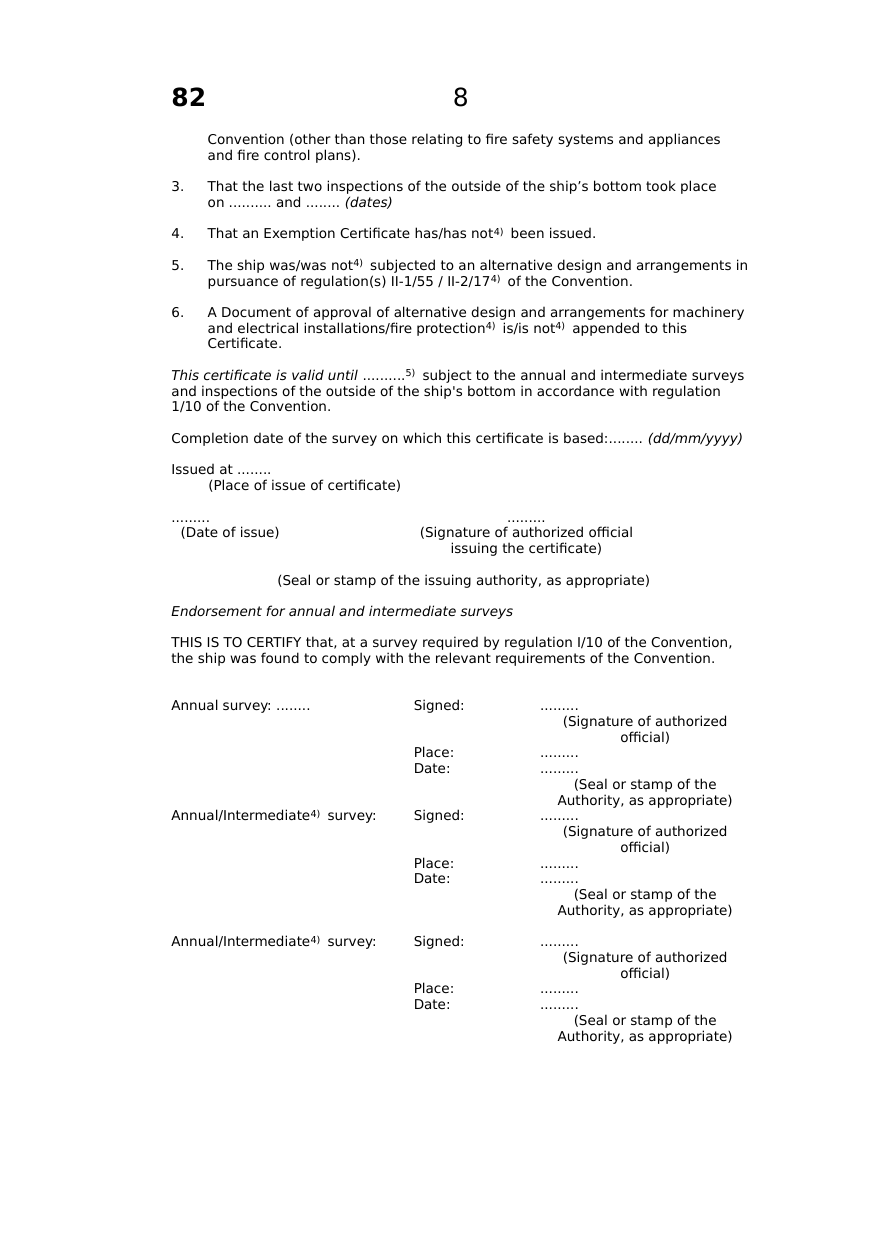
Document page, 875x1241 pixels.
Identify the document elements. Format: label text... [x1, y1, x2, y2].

table_cell ......... [534, 855, 756, 871]
table_cell [289, 887, 407, 918]
table_cell [534, 211, 645, 226]
table_cell [171, 478, 201, 494]
table_cell [534, 289, 645, 305]
table_cell [201, 950, 289, 981]
table_cell [171, 761, 201, 777]
table_cell [289, 761, 407, 777]
table_cell Place: [408, 981, 534, 997]
table_cell ......... [534, 981, 756, 997]
table_cell [171, 446, 756, 462]
table_cell ......... [534, 761, 756, 777]
table_cell Place: [408, 855, 534, 871]
table_cell [201, 211, 289, 226]
table_cell The ship was/was not4) subjected to an alternative design and arrangements in pursuance of regulation(s) II-1/55 / II-2/174) of the Convention. [201, 258, 756, 289]
table_cell [645, 242, 756, 258]
table_cell [289, 163, 407, 179]
table_cell Annual survey: ........ [171, 698, 407, 714]
table_cell Date: [408, 871, 534, 887]
table_cell Date: [408, 761, 534, 777]
table_cell ......... [408, 509, 645, 525]
table_cell [645, 1044, 756, 1060]
table_cell [408, 242, 534, 258]
table_cell [171, 918, 201, 934]
table_cell (Signature of authorized official) [534, 824, 756, 855]
table_cell [534, 163, 645, 179]
table_cell [201, 871, 289, 887]
table_cell [645, 667, 756, 682]
table_cell [289, 242, 407, 258]
table_cell That an Exemption Certificate has/has not4) been issued. [201, 226, 756, 242]
table_cell [201, 683, 289, 698]
table_cell [408, 950, 534, 981]
table_cell [171, 1044, 201, 1060]
table_cell (Seal or stamp of the Authority, as appropriate) [534, 777, 756, 808]
table_cell [645, 289, 756, 305]
table_cell [201, 1013, 289, 1044]
table_cell (Place of issue of certificate) [201, 478, 407, 494]
table_cell [408, 557, 645, 572]
table_cell A Document of approval of alternative design and arrangements for machinery and electrical installations/fire protection4) is/is not4) appended to this Certificate. [201, 305, 756, 352]
table_cell [289, 1013, 407, 1044]
table_cell [171, 997, 201, 1013]
table_cell [534, 352, 645, 368]
table_cell Signed: [408, 808, 534, 824]
table_cell Annual/Intermediate4) survey: [171, 934, 407, 950]
table_cell ......... [534, 808, 756, 824]
table_cell [201, 352, 289, 368]
table_cell [171, 855, 201, 871]
table_cell [201, 289, 289, 305]
table_cell (Seal or stamp of the Authority, as appropriate) [534, 887, 756, 918]
table_cell Signed: [408, 698, 534, 714]
table_cell [171, 588, 756, 604]
table_cell [534, 242, 645, 258]
table_cell [408, 462, 534, 478]
table_cell [408, 1044, 534, 1060]
table_cell ......... [534, 871, 756, 887]
table_cell [534, 683, 645, 698]
table_cell [289, 714, 407, 745]
table_cell [201, 667, 289, 682]
table_cell [171, 1013, 201, 1044]
table_cell [171, 132, 201, 163]
table_cell [289, 745, 407, 761]
table_cell Place: [408, 745, 534, 761]
table_cell [201, 745, 289, 761]
table_cell ......... [171, 509, 289, 525]
table_cell [201, 242, 289, 258]
table_cell [645, 462, 756, 478]
table_cell [645, 211, 756, 226]
table_cell Completion date of the survey on which this certificate is based:........ (dd/mm/yyyy) [171, 431, 756, 446]
table_cell [171, 683, 201, 698]
table_cell [201, 855, 289, 871]
table_cell [201, 824, 289, 855]
table_cell [201, 163, 289, 179]
table_cell [534, 667, 645, 682]
table_cell [171, 824, 201, 855]
table_cell [201, 997, 289, 1013]
table_cell [645, 478, 756, 494]
table_cell [408, 667, 534, 682]
table_cell [201, 761, 289, 777]
table_cell [171, 981, 201, 997]
table_cell [645, 918, 756, 934]
table_cell [201, 887, 289, 918]
table_cell [289, 211, 407, 226]
table_cell Signed: [408, 934, 534, 950]
table_cell Issued at ........ [171, 462, 407, 478]
table_cell 6. [171, 305, 201, 352]
table_cell [408, 1013, 534, 1044]
table_cell [171, 163, 201, 179]
table_cell ......... [534, 997, 756, 1013]
table_cell [534, 478, 645, 494]
table_cell [201, 1044, 289, 1060]
table_cell [201, 494, 407, 509]
table_cell Date: [408, 997, 534, 1013]
table_cell [289, 352, 407, 368]
table_cell [289, 918, 407, 934]
table_cell [645, 525, 756, 557]
table_cell [408, 714, 534, 745]
table_cell [171, 557, 289, 572]
table_cell THIS IS TO CERTIFY that, at a survey required by regulation I/10 of the Convention, the ship was found to comply with the relevant requirements of the Convention. [171, 635, 756, 667]
table_cell [171, 289, 201, 305]
table_cell [408, 478, 534, 494]
table_cell [289, 667, 407, 682]
table_cell [289, 525, 407, 557]
table_cell [408, 494, 534, 509]
table_cell [201, 714, 289, 745]
table_cell [645, 352, 756, 368]
table_cell [408, 289, 534, 305]
table_cell 3. [171, 179, 201, 211]
table_cell [534, 462, 645, 478]
table_cell (Signature of authorized official) [534, 950, 756, 981]
table_cell [408, 683, 534, 698]
table_cell Convention (other than those relating to fire safety systems and appliances and fire control plans). [201, 132, 756, 163]
table_cell [645, 509, 756, 525]
table_cell [289, 557, 407, 572]
table_cell [171, 352, 201, 368]
table_cell [171, 667, 201, 682]
table_cell [171, 494, 201, 509]
table_cell ......... [534, 934, 756, 950]
table_cell [289, 855, 407, 871]
table_cell (Signature of authorized official issuing the certificate) [408, 525, 645, 557]
table_cell [289, 777, 407, 808]
table_cell [289, 824, 407, 855]
table_cell That the last two inspections of the outside of the ship’s bottom took place on .......... and ........ (dates) [201, 179, 756, 211]
table_cell Endorsement for annual and intermediate surveys [171, 604, 756, 619]
table_cell [201, 918, 289, 934]
table_cell [408, 887, 534, 918]
table_cell [408, 824, 534, 855]
table_cell [645, 683, 756, 698]
table_cell (Signature of authorized official) [534, 714, 756, 745]
table_cell [289, 509, 407, 525]
table_cell [408, 352, 534, 368]
table_cell [408, 918, 534, 934]
table_cell [534, 494, 645, 509]
table_cell [171, 415, 756, 431]
table_cell [171, 242, 201, 258]
table_cell [171, 871, 201, 887]
table_cell [645, 557, 756, 572]
table_cell [534, 918, 645, 934]
table_cell [645, 163, 756, 179]
table_cell [408, 211, 534, 226]
table_cell [171, 887, 201, 918]
table_cell ......... [534, 745, 756, 761]
table_cell 5. [171, 258, 201, 289]
table_cell This certificate is valid until ..........5) subject to the annual and intermediate surveys and inspections of the outside of the ship's bottom in accordance with regulation 1/10 of the Convention. [171, 368, 756, 415]
table_cell [289, 683, 407, 698]
table_cell [171, 714, 201, 745]
table_cell [289, 871, 407, 887]
table_cell [171, 950, 201, 981]
table_cell [289, 950, 407, 981]
table_cell (Seal or stamp of the Authority, as appropriate) [534, 1013, 756, 1044]
table_cell [408, 777, 534, 808]
table_cell [289, 981, 407, 997]
table_cell ......... [534, 698, 756, 714]
table_cell [534, 1044, 645, 1060]
table_cell (Seal or stamp of the issuing authority, as appropriate) [171, 572, 756, 588]
table_cell [408, 163, 534, 179]
table_cell [171, 745, 201, 761]
table_cell 4. [171, 226, 201, 242]
table_cell (Date of issue) [171, 525, 289, 557]
table_cell [289, 997, 407, 1013]
table_cell [171, 211, 201, 226]
table_cell [645, 494, 756, 509]
table_cell Annual/Intermediate4) survey: [171, 808, 407, 824]
table_cell [201, 981, 289, 997]
table_cell [171, 777, 201, 808]
table_cell [171, 620, 756, 635]
table_cell [289, 289, 407, 305]
table_cell [201, 777, 289, 808]
table_cell [289, 1044, 407, 1060]
